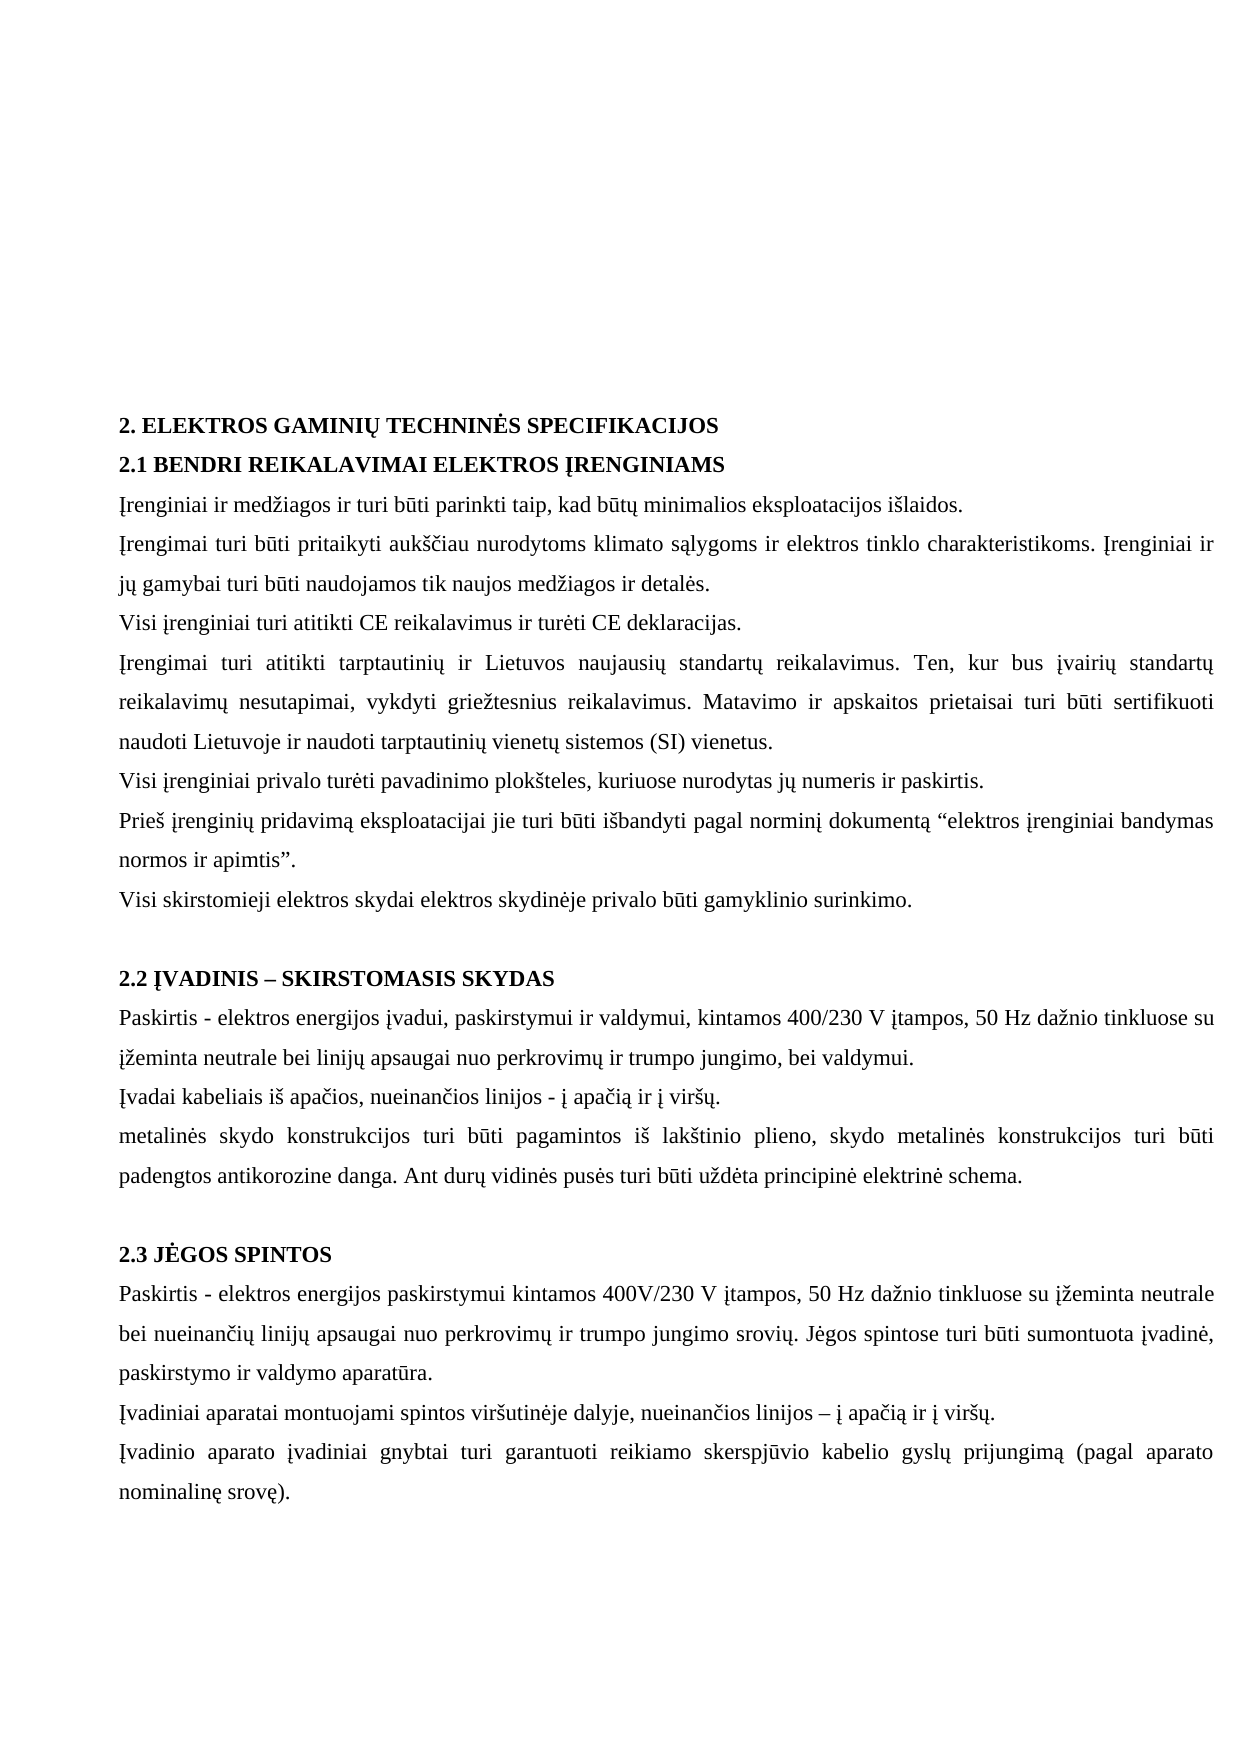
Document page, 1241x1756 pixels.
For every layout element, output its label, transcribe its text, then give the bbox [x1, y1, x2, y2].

text Įvadiniai aparatai montuojami spintos viršutinėje dalyje, nueinančios linijos – į apačią ir į viršų. [119, 1399, 1216, 1425]
text Įrengimai turi būti pritaikyti aukščiau nurodytoms klimato sąlygoms ir elektros tinklo charakteristikoms. Įrenginiai ir jų gamybai turi būti naudojamos tik naujos medžiagos ir detalės. [119, 530, 1216, 596]
text Įrengimai turi atitikti tarptautinių ir Lietuvos naujausių standartų reikalavimus. Ten, kur bus įvairių standartų reikalavimų nesutapimai, vykdyti griežtesnius reikalavimus. Matavimo ir apskaitos prietaisai turi būti sertifikuoti naudoti Lietuvoje ir naudoti tarptautinių vienetų sistemos (SI) vienetus. [119, 649, 1216, 754]
text Įvadinio aparato įvadiniai gnybtai turi garantuoti reikiamo skerspjūvio kabelio gyslų prijungimą (pagal aparato nominalinę srovę). [119, 1438, 1216, 1504]
text Visi įrenginiai turi atitikti CE reikalavimus ir turėti CE deklaracijas. [119, 609, 1216, 636]
text 2.3 JĖGOS SPINTOS [119, 1241, 1216, 1267]
text 2.2 ĮVADINIS – SKIRSTOMASIS SKYDAS [119, 964, 1216, 991]
text Įvadai kabeliais iš apačios, nueinančios linijos - į apačią ir į viršų. [119, 1083, 1216, 1109]
text 2.1 BENDRI REIKALAVIMAI ELEKTROS ĮRENGINIAMS [119, 451, 1216, 478]
text Paskirtis - elektros energijos įvadui, paskirstymui ir valdymui, kintamos 400/230 V įtampos, 50 Hz dažnio tinkluose su įžeminta neutrale bei linijų apsaugai nuo perkrovimų ir trumpo jungimo, bei valdymui. [119, 1004, 1216, 1070]
text Visi skirstomieji elektros skydai elektros skydinėje privalo būti gamyklinio surinkimo. [119, 886, 1216, 912]
text Prieš įrenginių pridavimą eksploatacijai jie turi būti išbandyti pagal norminį dokumentą “elektros įrenginiai bandymas normos ir apimtis”. [119, 807, 1216, 872]
text Visi įrenginiai privalo turėti pavadinimo plokšteles, kuriuose nurodytas jų numeris ir paskirtis. [119, 767, 1216, 793]
text metalinės skydo konstrukcijos turi būti pagamintos iš lakštinio plieno, skydo metalinės konstrukcijos turi būti padengtos antikorozine danga. Ant durų vidinės pusės turi būti uždėta principinė elektrinė schema. [119, 1122, 1216, 1188]
text 2. ELEKTROS GAMINIŲ TECHNINĖS SPECIFIKACIJOS [119, 412, 1216, 438]
text Įrenginiai ir medžiagos ir turi būti parinkti taip, kad būtų minimalios eksploatacijos išlaidos. [119, 491, 1216, 517]
text Paskirtis - elektros energijos paskirstymui kintamos 400V/230 V įtampos, 50 Hz dažnio tinkluose su įžeminta neutrale bei nueinančių linijų apsaugai nuo perkrovimų ir trumpo jungimo srovių. Jėgos spintose turi būti sumontuota įvadinė, paskirstymo ir valdymo aparatūra. [119, 1280, 1216, 1386]
